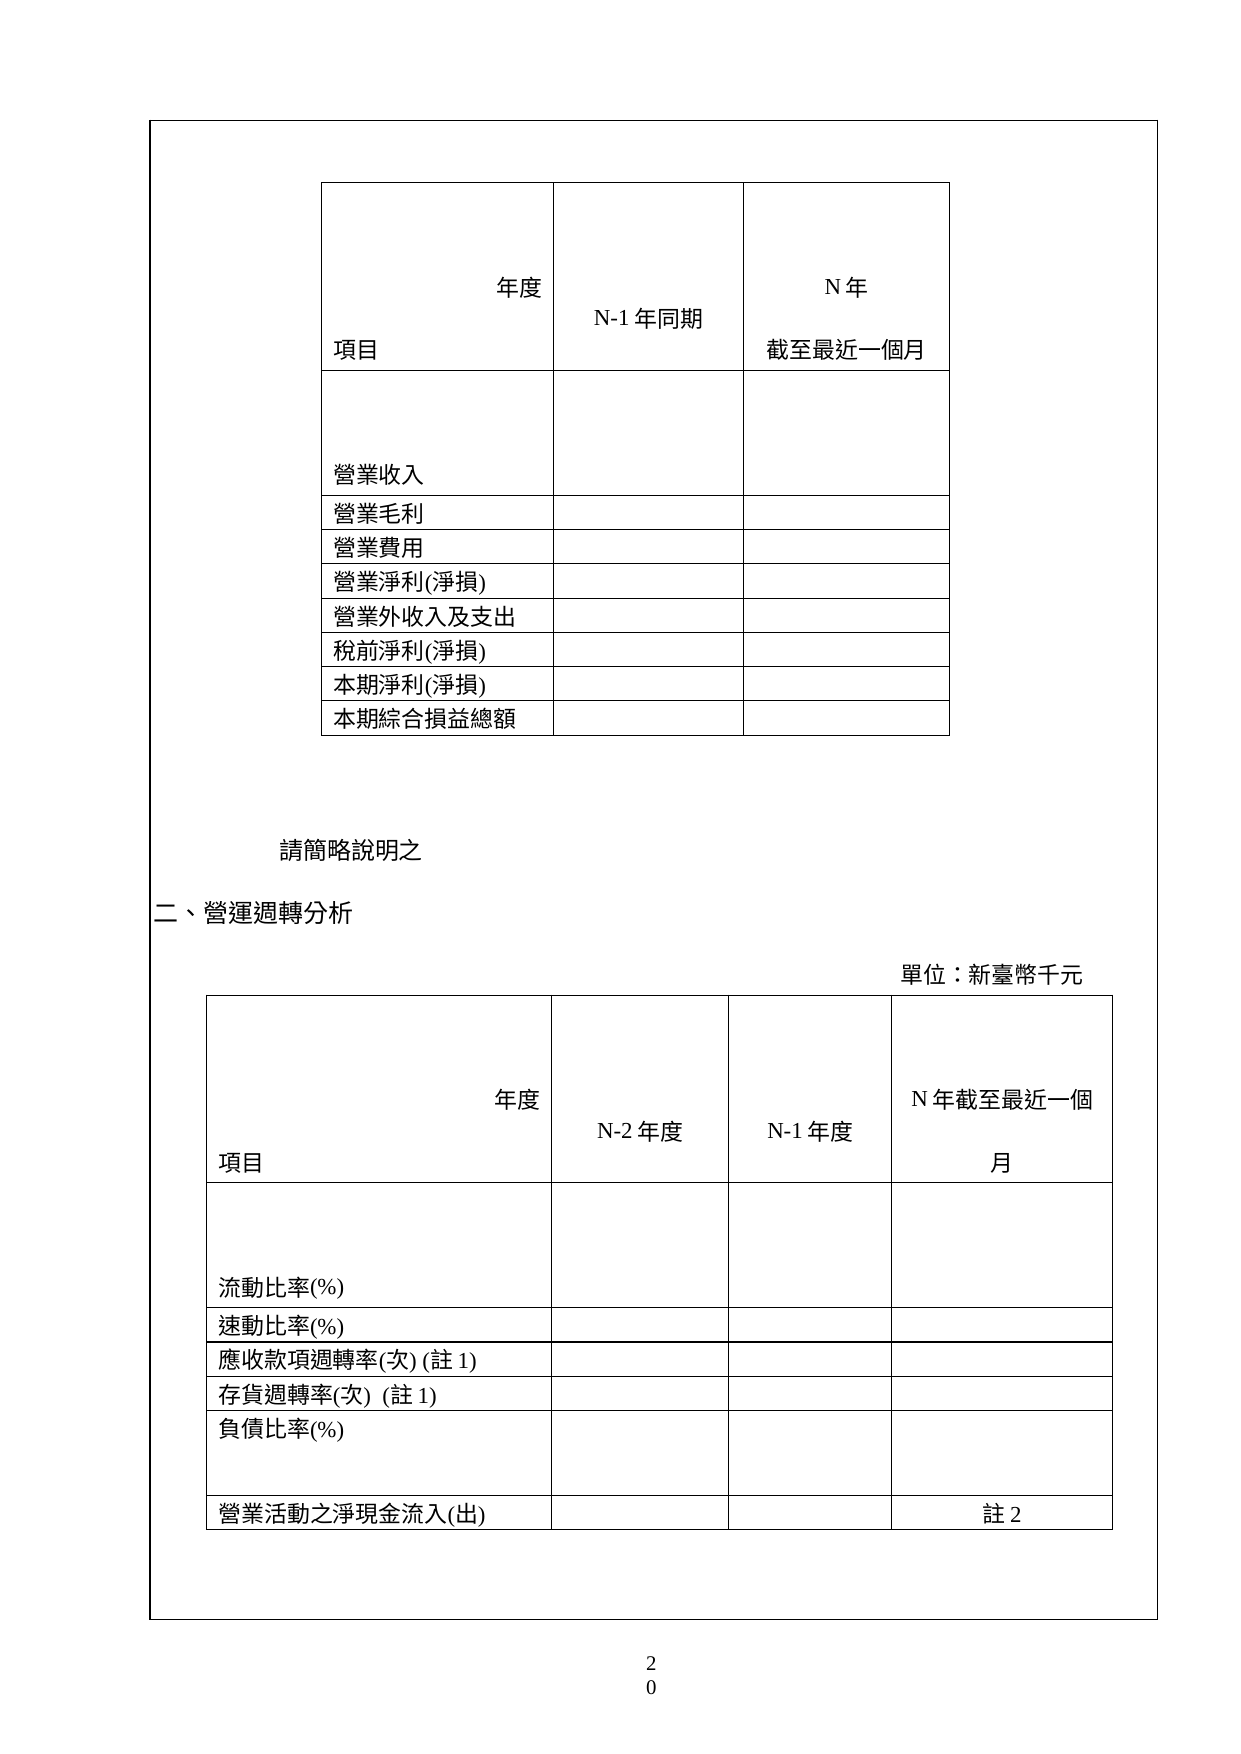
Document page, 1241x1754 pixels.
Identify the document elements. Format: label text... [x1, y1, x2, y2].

table_cell 流動比率(%) [207, 1183, 551, 1307]
table_header 年度 項目 [207, 996, 551, 1182]
table_cell [554, 496, 743, 529]
table_cell [744, 371, 949, 494]
table_cell [554, 564, 743, 597]
table_cell 營業淨利(淨損) [322, 564, 553, 597]
table_cell 本期綜合損益總額 [322, 701, 553, 734]
table_cell [729, 1377, 891, 1410]
table_cell [744, 599, 949, 632]
table_cell 本期淨利(淨損) [322, 667, 553, 700]
table_cell [729, 1308, 891, 1341]
table_cell [729, 1411, 891, 1494]
table_cell 負債比率(%) [207, 1411, 551, 1494]
table_cell [552, 1377, 728, 1410]
table_cell [744, 633, 949, 666]
table_cell [892, 1308, 1112, 1341]
table_cell [554, 701, 743, 734]
table_cell 應收款項週轉率(次) (註1) [207, 1343, 551, 1376]
table_header N年截至最近一個月 [892, 996, 1112, 1182]
table_cell [729, 1183, 891, 1307]
table_cell [744, 564, 949, 597]
table_cell 營業毛利 [322, 496, 553, 529]
table_cell [892, 1377, 1112, 1410]
table_cell [744, 530, 949, 563]
table_cell 營業外收入及支出 [322, 599, 553, 632]
table_cell 註2 [892, 1496, 1112, 1529]
table_cell 營業收入 [322, 371, 553, 494]
table_cell [552, 1343, 728, 1376]
table_header N-2年度 [552, 996, 728, 1182]
table_cell [744, 701, 949, 734]
table_cell [892, 1343, 1112, 1376]
table_cell [552, 1496, 728, 1529]
table_cell [554, 530, 743, 563]
table_cell [744, 496, 949, 529]
table_cell [554, 667, 743, 700]
table_cell 存貨週轉率(次) (註1) [207, 1377, 551, 1410]
table_cell 稅前淨利(淨損) [322, 633, 553, 666]
table_cell [729, 1496, 891, 1529]
table_cell 營業費用 [322, 530, 553, 563]
table_cell [892, 1183, 1112, 1307]
table_cell [744, 667, 949, 700]
table_header N-1年度 [729, 996, 891, 1182]
table_cell [554, 371, 743, 494]
table_cell 請簡略說明之 二、營運週轉分析 單位：新臺幣千元 [151, 121, 1157, 1618]
table_header 年度 項目 [322, 183, 553, 369]
table_cell [729, 1343, 891, 1376]
table_header N-1年同期 [554, 183, 743, 369]
table_cell [554, 599, 743, 632]
table_header N年 截至最近一個月 [744, 183, 949, 369]
table_cell [892, 1411, 1112, 1494]
table_cell [554, 633, 743, 666]
table_cell [552, 1183, 728, 1307]
table_cell [552, 1308, 728, 1341]
table_cell 速動比率(%) [207, 1308, 551, 1341]
table_cell [552, 1411, 728, 1494]
table_cell 營業活動之淨現金流入(出) [207, 1496, 551, 1529]
